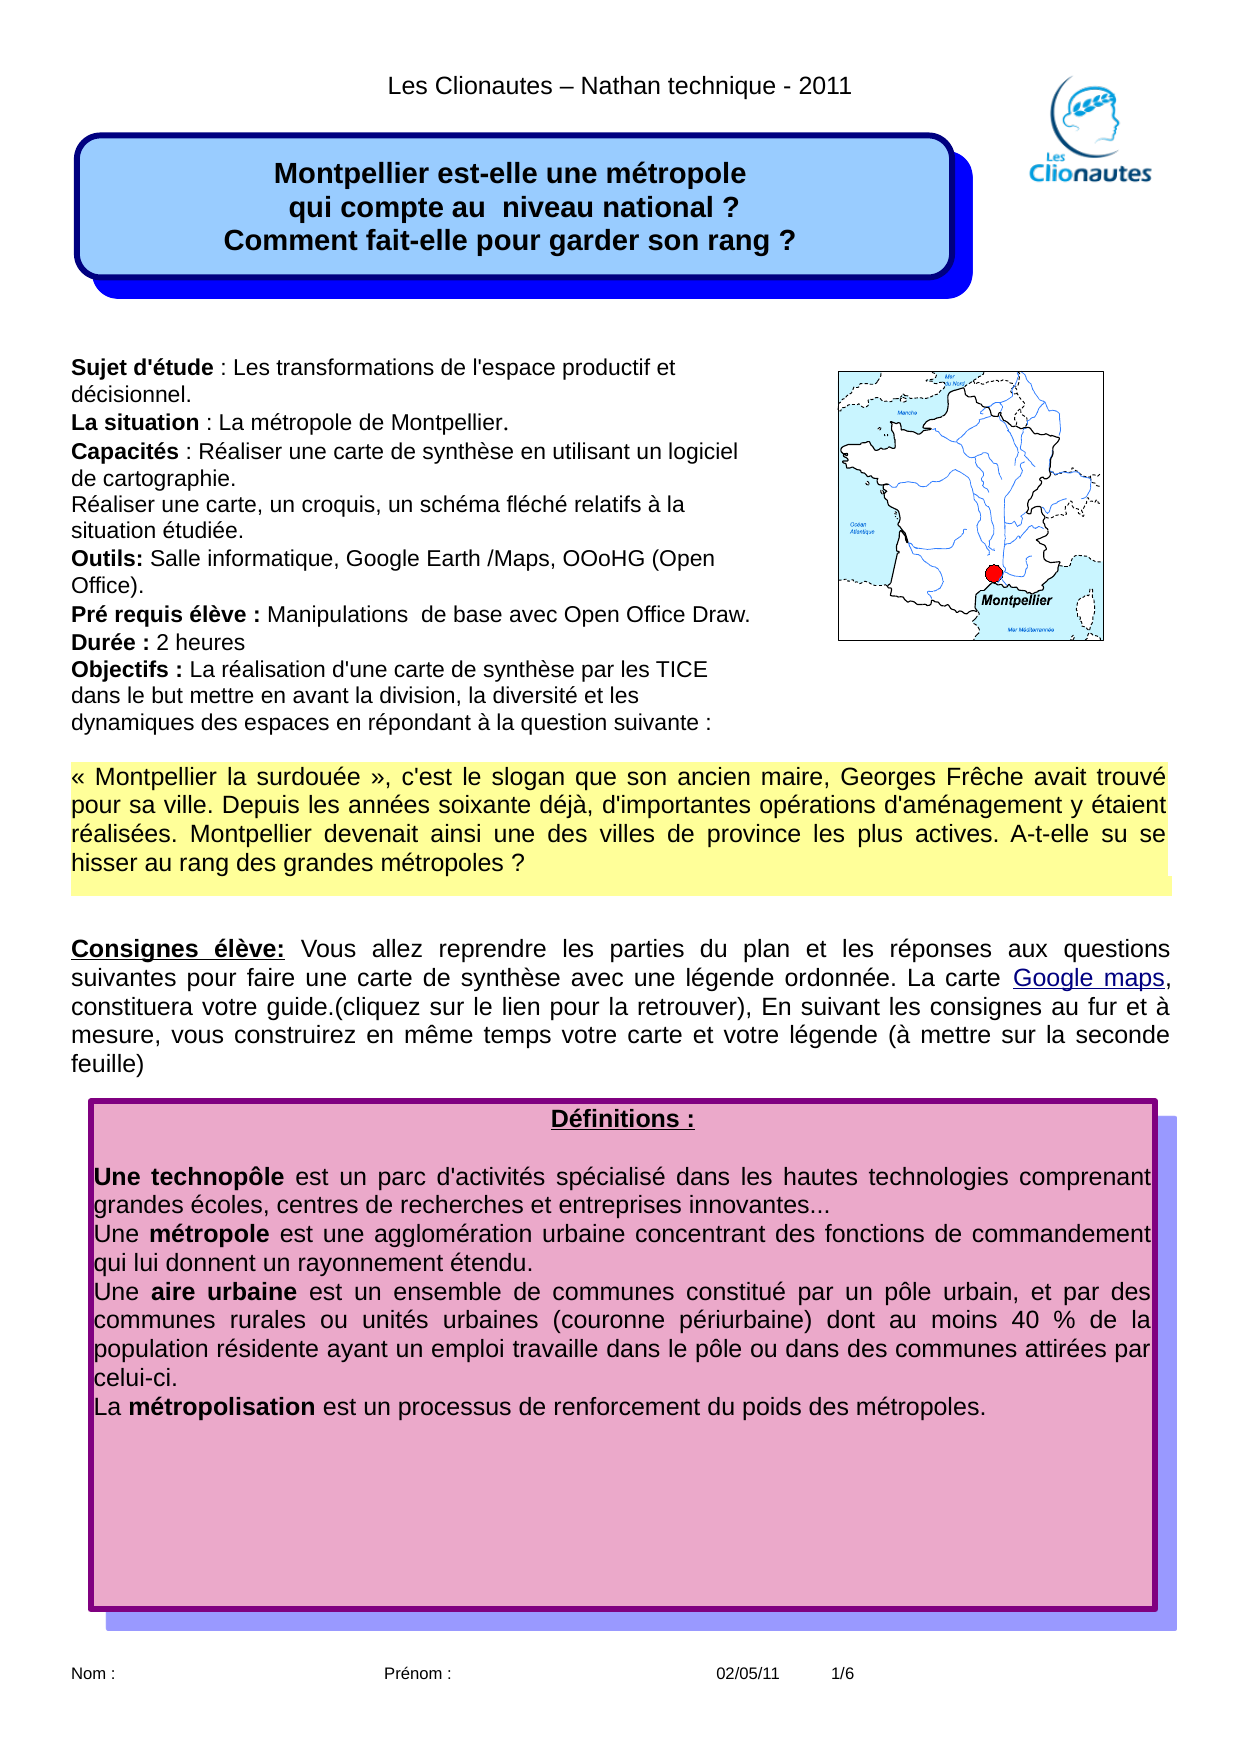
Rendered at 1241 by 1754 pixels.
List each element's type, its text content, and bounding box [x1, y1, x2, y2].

text Sujet d'étude : Les transformations de l'espace productif et décisionnel. La situation : La métropole de Montpellier. [71, 354, 756, 436]
text Capacités : Réaliser une carte de synthèse en utilisant un logiciel de cartographie. Réaliser une carte, un croquis, un schéma fléché relatifs à la situation étudiée. Outils: Salle informatique, Google Earth /Maps, OOoHG (Open Office). Pré requis élève : Manipulations de base avec Open Office Draw. Durée : 2 heures Objectifs : La réalisation d'une carte de synthèse par les TICE dans le but mettre en avant la division, la diversité et les dynamiques des espaces en répondant à la question suivante : [71, 436, 756, 735]
list Consignes élève: Vous allez reprendre les parties du plan et les réponses aux questions suivantes pour faire une carte de synthèse avec une légende ordonnée. La carte Google maps, constituera votre guide.(cliquez sur le lien pour la retrouver), En suivant les consignes au fur et à mesure, vous construirez en même temps votre carte et votre légende (à mettre sur la seconde feuille) [71, 934, 1172, 1078]
text « Montpellier la surdouée », c'est le slogan que son ancien maire, Georges Frêche avait trouvé pour sa ville. Depuis les années soixante déjà, d'importantes opérations d'aménagement y étaient réalisées. Montpellier devenait ainsi une des villes de province les plus actives. A-t-elle su se hisser au rang des grandes métropoles ? [71, 762, 1168, 877]
picture [1011, 60, 1170, 197]
